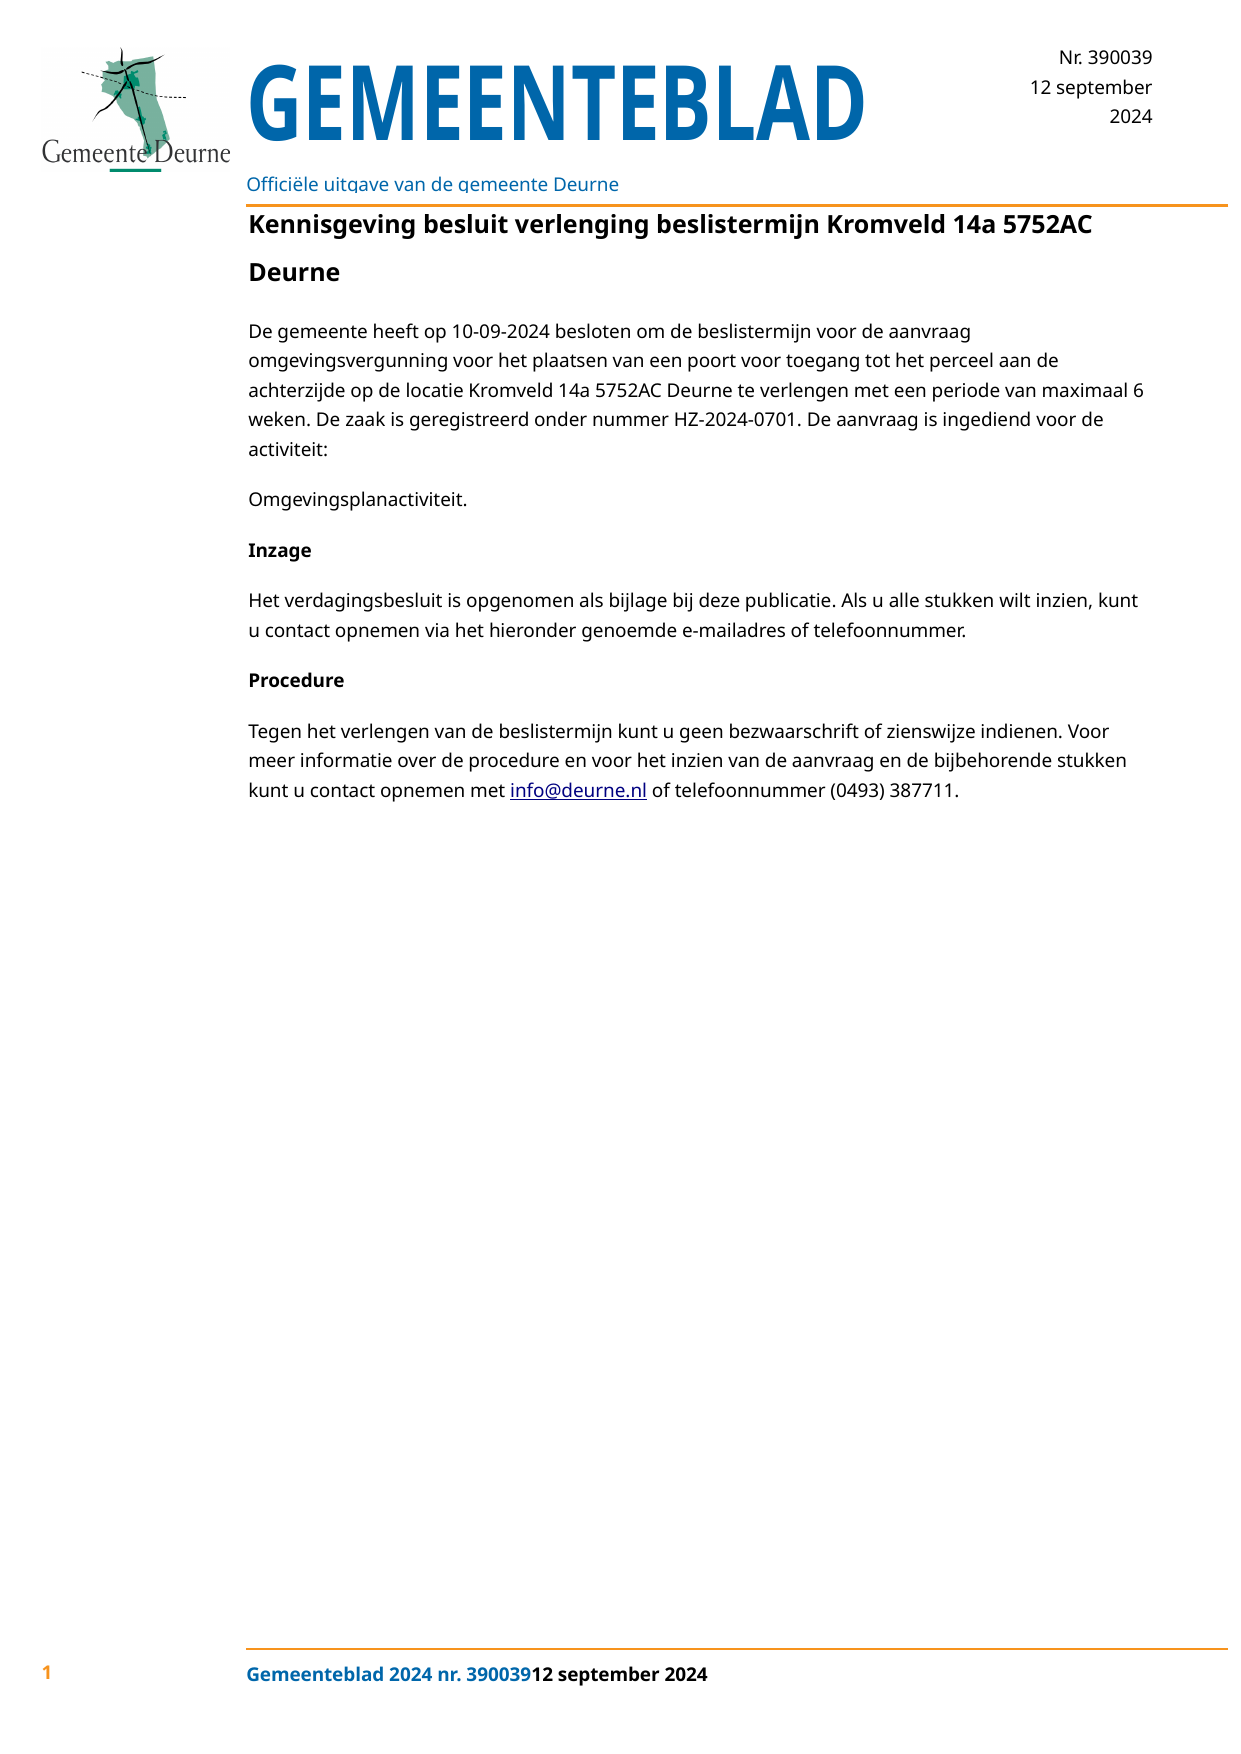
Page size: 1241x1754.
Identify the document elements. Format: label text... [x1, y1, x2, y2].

text Tegen het verlengen van de beslistermijn kunt u geen bezwaarschrift of zienswijze indienen. Voor meer informatie over de procedure en voor het inzien van de aanvraag en de bijbehorende stukken kunt u contact opnemen met info@deurne.nl of telefoonnummer (0493) 387711. [248, 718, 1152, 803]
text Procedure [248, 667, 1152, 693]
text Kennisgeving besluit verlenging beslistermijn Kromveld 14a 5752AC Deurne [248, 207, 1152, 288]
text Omgevingsplanactiviteit. [248, 487, 1152, 512]
text Het verdagingsbesluit is opgenomen als bijlage bij deze publicatie. Als u alle stukken wilt inzien, kunt u contact opnemen via het hieronder genoemde e-mailadres of telefoonnummer. [248, 587, 1152, 643]
text Inzage [248, 537, 1152, 563]
picture [41, 47, 231, 172]
text De gemeente heeft op 10-09-2024 besloten om de beslistermijn voor de aanvraag omgevingsvergunning voor het plaatsen van een poort voor toegang tot het perceel aan de achterzijde op de locatie Kromveld 14a 5752AC Deurne te verlengen met een periode van maximaal 6 weken. De zaak is geregistreerd onder nummer HZ-2024-0701. De aanvraag is ingediend voor de activiteit: [248, 318, 1152, 462]
